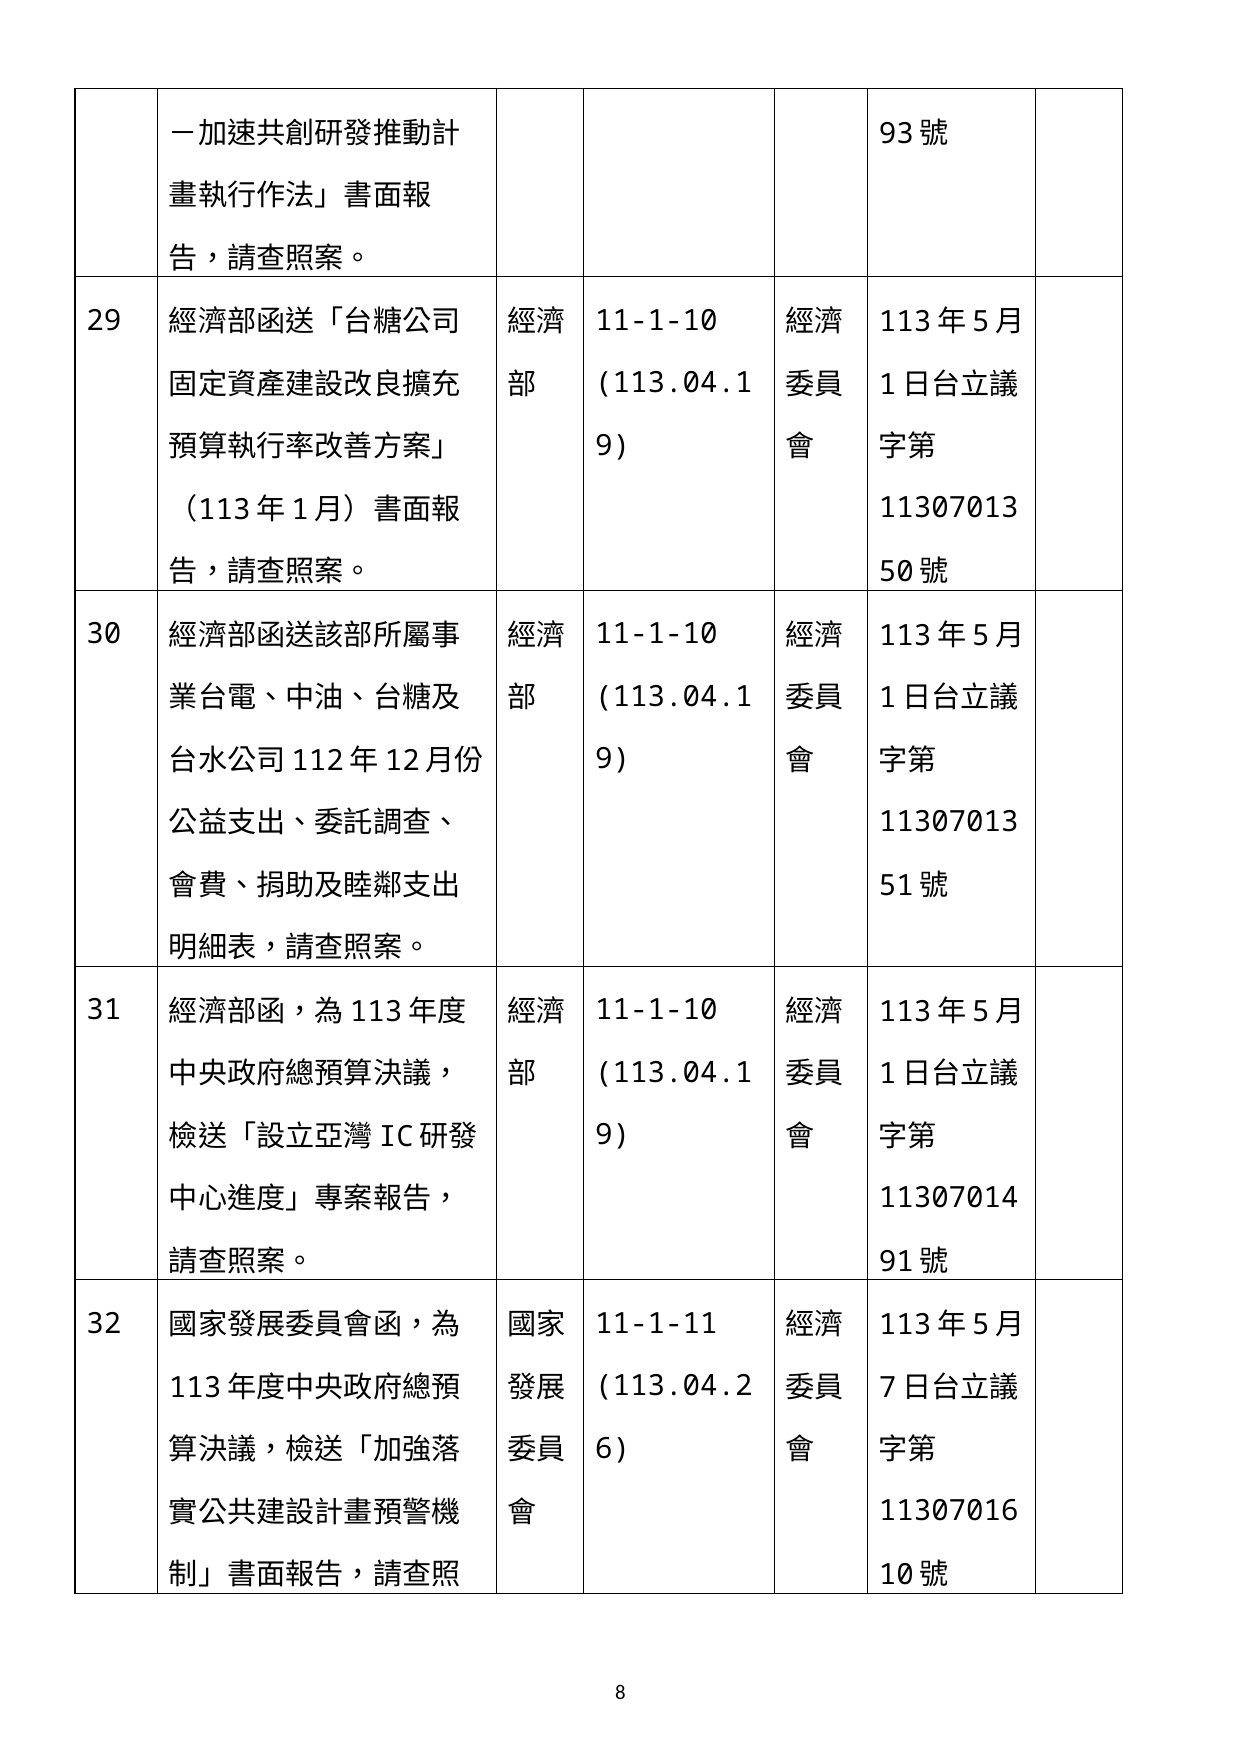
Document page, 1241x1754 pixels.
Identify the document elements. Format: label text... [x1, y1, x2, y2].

table_cell 11-1-10 (113.04.19) [584, 591, 774, 966]
table_cell 經濟部 [497, 967, 583, 1279]
table_cell [76, 89, 157, 276]
table_cell 國家發展委員會函，為113年度中央政府總預算決議，檢送「加強落實公共建設計畫預警機制」書面報告，請查照 [158, 1280, 496, 1593]
table_cell [1036, 1280, 1122, 1593]
table_cell [584, 89, 774, 276]
table_cell 國家發展委員會 [497, 1280, 583, 1593]
table_cell 經濟部函送該部所屬事業台電、中油、台糖及台水公司112年12月份公益支出、委託調查、會費、捐助及睦鄰支出明細表，請查照案。 [158, 591, 496, 966]
table_cell 31 [76, 967, 157, 1279]
table_cell [497, 89, 583, 276]
table_cell 經濟部函送「台糖公司固定資產建設改良擴充預算執行率改善方案」（113年1月）書面報告，請查照案。 [158, 277, 496, 590]
table_cell 113年5月1日台立議字第1130701491號 [868, 967, 1035, 1279]
table_cell [775, 89, 867, 276]
table_cell 經濟委員會 [775, 591, 867, 966]
table_cell 經濟部 [497, 277, 583, 590]
table_cell 經濟委員會 [775, 277, 867, 590]
table_cell 11-1-10 (113.04.19) [584, 277, 774, 590]
table_cell [1036, 967, 1122, 1279]
table_cell 經濟委員會 [775, 1280, 867, 1593]
table_cell 加速共創研發推動計畫執行作法」書面報告，請查照案。 [158, 89, 496, 276]
table_cell [1036, 277, 1122, 590]
table_cell 經濟部 [497, 591, 583, 966]
table_cell [1036, 591, 1122, 966]
table_cell 93號 [868, 89, 1035, 276]
table_cell 32 [76, 1280, 157, 1593]
table_cell 113年5月1日台立議字第1130701351號 [868, 591, 1035, 966]
table_cell 經濟部函，為113年度中央政府總預算決議，檢送「設立亞灣IC研發中心進度」專案報告，請查照案。 [158, 967, 496, 1279]
table_cell 30 [76, 591, 157, 966]
table_cell 11-1-10 (113.04.19) [584, 967, 774, 1279]
table_cell 113年5月7日台立議字第1130701610號 [868, 1280, 1035, 1593]
table_cell 經濟委員會 [775, 967, 867, 1279]
table_cell 11-1-11 (113.04.26) [584, 1280, 774, 1593]
table_cell [1036, 89, 1122, 276]
table_cell 29 [76, 277, 157, 590]
table_cell 113年5月1日台立議字第1130701350號 [868, 277, 1035, 590]
